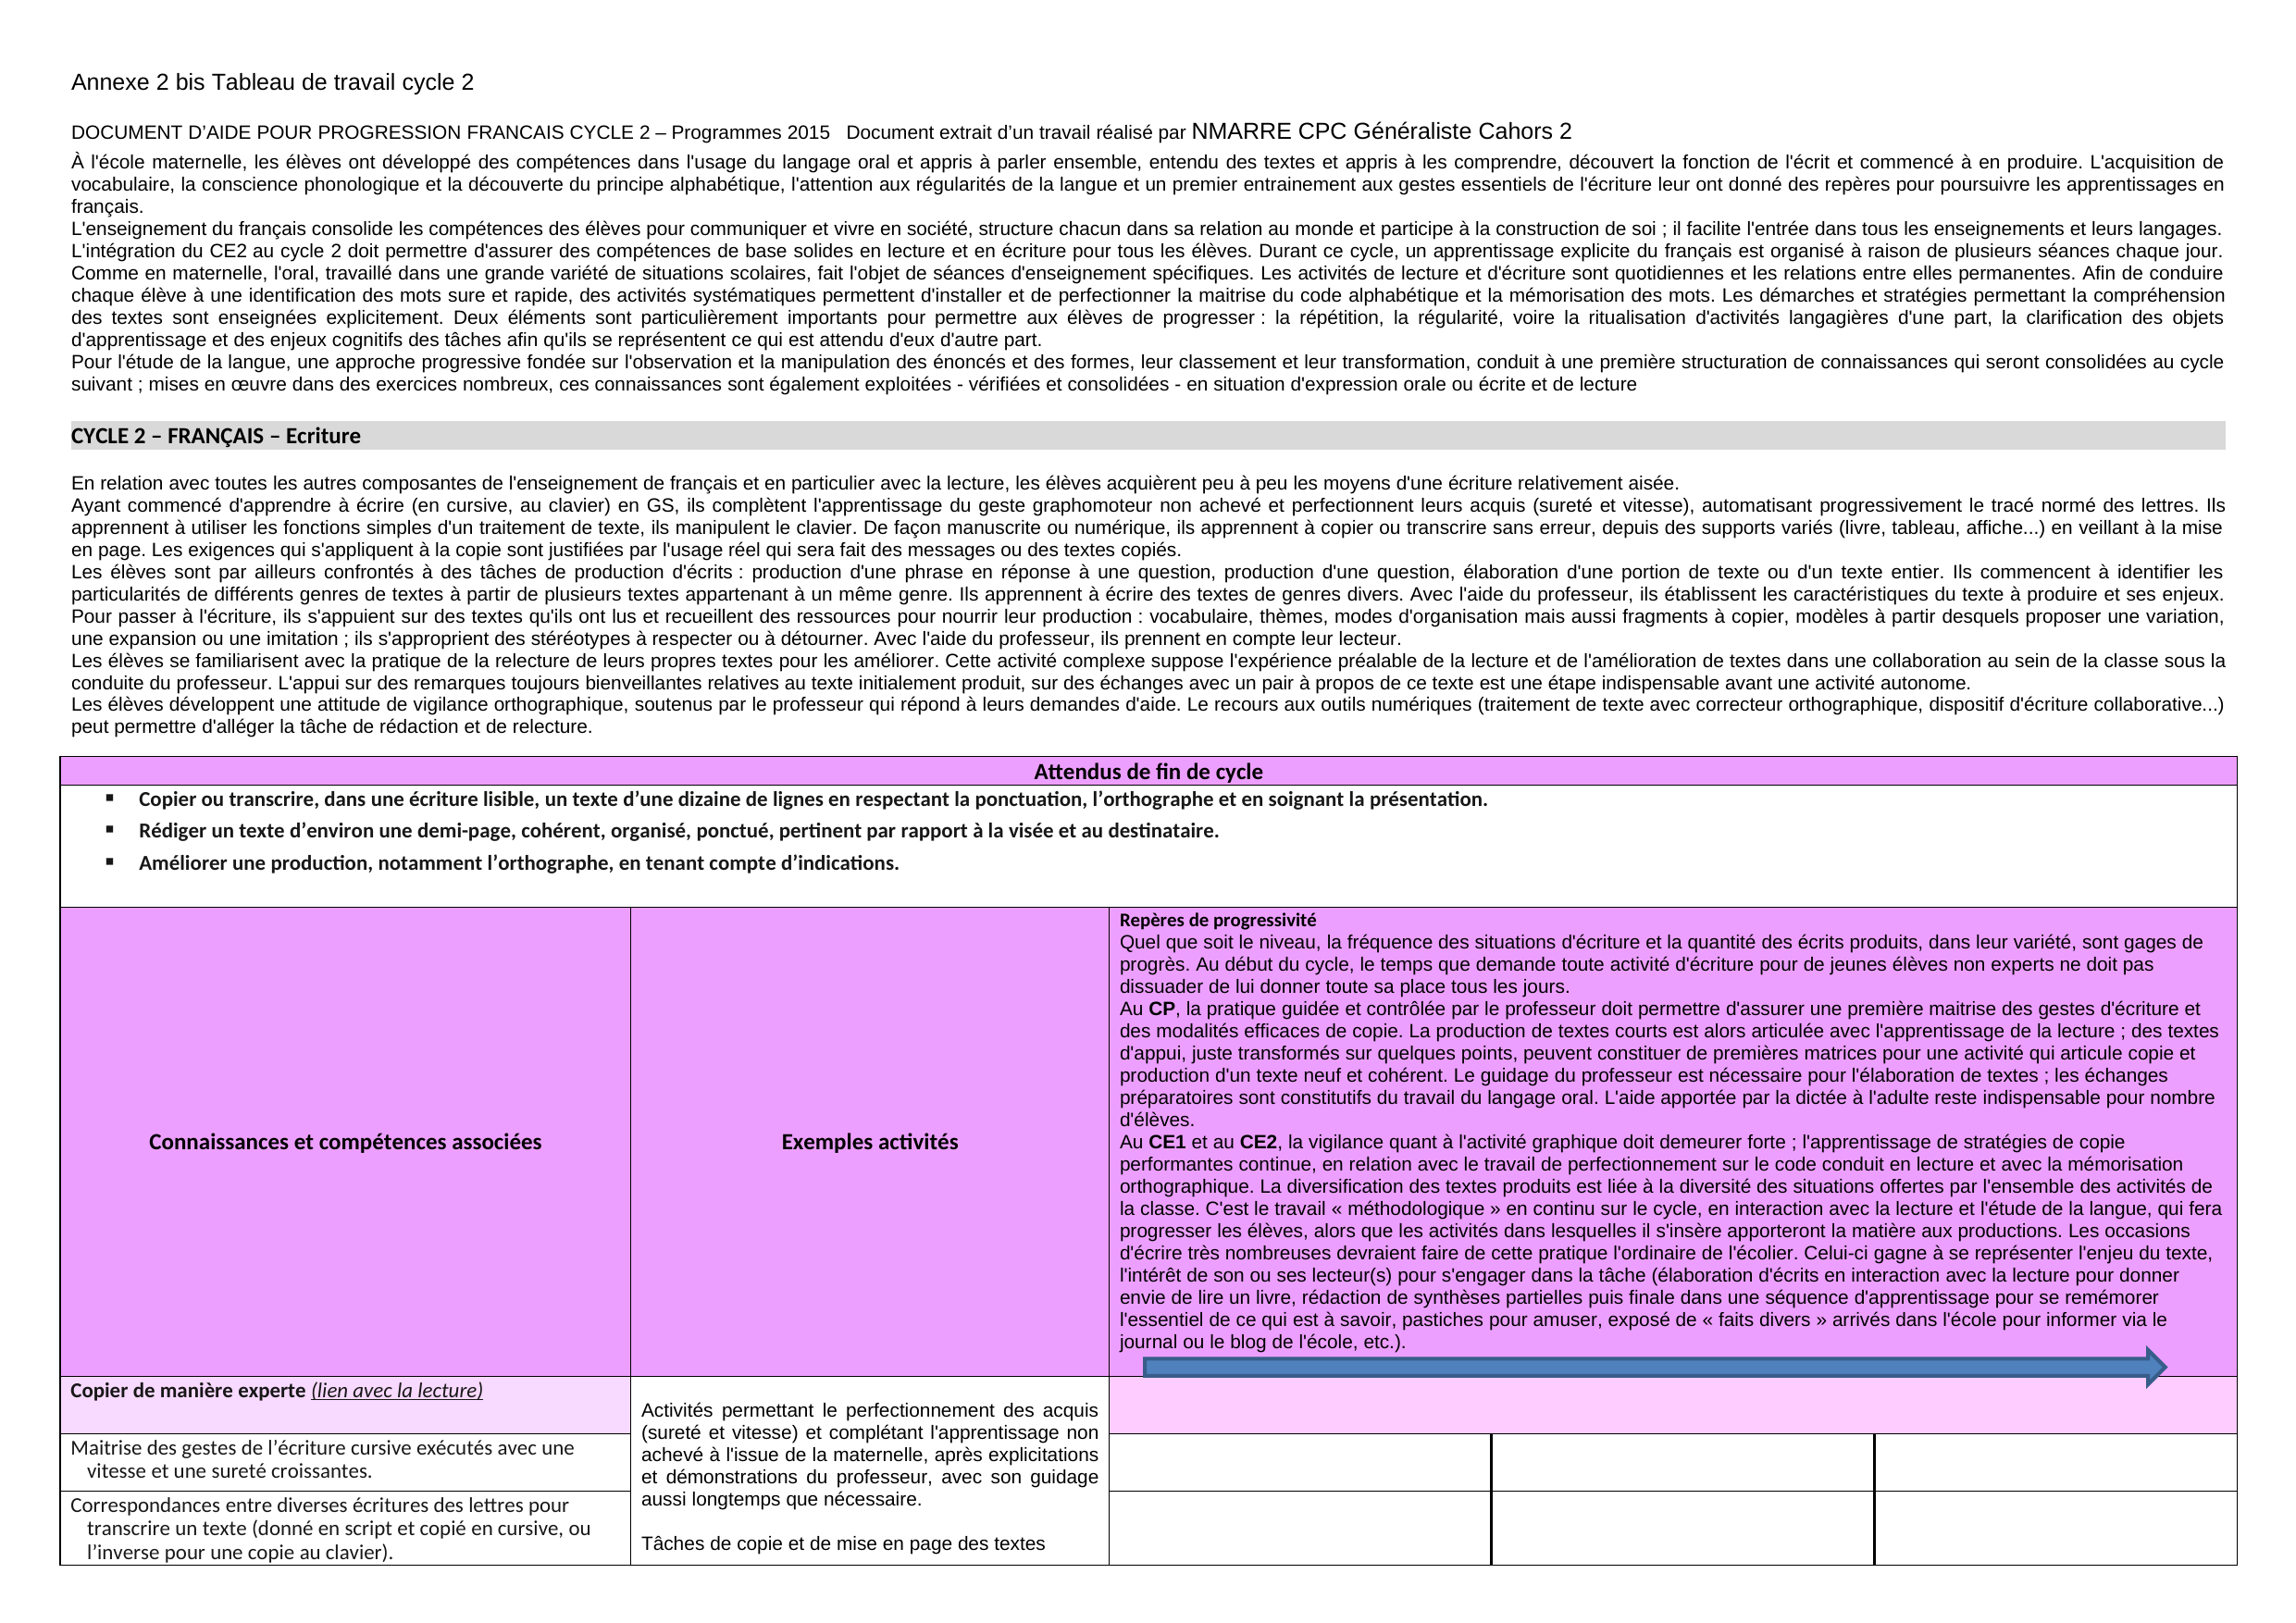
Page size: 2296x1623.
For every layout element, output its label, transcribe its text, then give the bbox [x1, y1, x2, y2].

text En relation avec toutes les autres composantes de l'enseignement de français et en particulier avec la lecture, les élèves acquièrent peu à peu les moyens d'une écriture relativement aisée. [71, 472, 2226, 494]
table_cell [1876, 1434, 2237, 1491]
table_cell Correspondances entre diverses écritures des lettres pour transcrire un texte (donné en script et copié en cursive, ou l’inverse pour une copie au clavier). [61, 1492, 630, 1565]
table_cell [1110, 1377, 2237, 1433]
table_cell [1493, 1492, 1873, 1565]
table_cell Repères de progressivité Quel que soit le niveau, la fréquence des situations d'écriture et la quantité des écrits produits, dans leur variété, sont gages de progrès. Au début du cycle, le temps que demande toute activité d'écriture pour de jeunes élèves non experts ne doit pas dissuader de lui donner toute sa place tous les jours. Au CP, la pratique guidée et contrôlée par le professeur doit permettre d'assurer une première maitrise des gestes d'écriture et des modalités efficaces de copie. La production de textes courts est alors articulée avec l'apprentissage de la lecture ; des textes d'appui, juste transformés sur quelques points, peuvent constituer de premières matrices pour une activité qui articule copie et production d'un texte neuf et cohérent. Le guidage du professeur est nécessaire pour l'élaboration de textes ; les échanges préparatoires sont constitutifs du travail du langage oral. L'aide apportée par la dictée à l'adulte reste indispensable pour nombre d'élèves. Au CE1 et au CE2, la vigilance quant à l'activité graphique doit demeurer forte ; l'apprentissage de stratégies de copie performantes continue, en relation avec le travail de perfectionnement sur le code conduit en lecture et avec la mémorisation orthographique. La diversification des textes produits est liée à la diversité des situations offertes par l'ensemble des activités de la classe. C'est le travail « méthodologique » en continu sur le cycle, en interaction avec la lecture et l'étude de la langue, qui fera progresser les élèves, alors que les activités dans lesquelles il s'insère apporteront la matière aux productions. Les occasions d'écrire très nombreuses devraient faire de cette pratique l'ordinaire de l'écolier. Celui-ci gagne à se représenter l'enjeu du texte, l'intérêt de son ou ses lecteur(s) pour s'engager dans la tâche (élaboration d'écrits en interaction avec la lecture pour donner envie de lire un livre, rédaction de synthèses partielles puis finale dans une séquence d'apprentissage pour se remémorer l'essentiel de ce qui est à savoir, pastiches pour amuser, exposé de « faits divers » arrivés dans l'école pour informer via le journal ou le blog de l'école, etc.). [1110, 908, 2237, 1376]
table_cell [1876, 1492, 2237, 1565]
text Les élèves sont par ailleurs confrontés à des tâches de production d'écrits : production d'une phrase en réponse à une question, production d'une question, élaboration d'une portion de texte ou d'un texte entier. Ils commencent à identifier les particularités de différents genres de textes à partir de plusieurs textes appartenant à un même genre. Ils apprennent à écrire des textes de genres divers. Avec l'aide du professeur, ils établissent les caractéristiques du texte à produire et ses enjeux. Pour passer à l'écriture, ils s'appuient sur des textes qu'ils ont lus et recueillent des ressources pour nourrir leur production : vocabulaire, thèmes, modes d'organisation mais aussi fragments à copier, modèles à partir desquels proposer une variation, une expansion ou une imitation ; ils s'approprient des stéréotypes à respecter ou à détourner. Avec l'aide du professeur, ils prennent en compte leur lecteur. [71, 561, 2226, 649]
text À l'école maternelle, les élèves ont développé des compétences dans l'usage du langage oral et appris à parler ensemble, entendu des textes et appris à les comprendre, découvert la fonction de l'écrit et commencé à en produire. L'acquisition de vocabulaire, la conscience phonologique et la découverte du principe alphabétique, l'attention aux régularités de la langue et un premier entrainement aux gestes essentiels de l'écriture leur ont donné des repères pour poursuivre les apprentissages en français. [71, 151, 2226, 217]
table_cell Copier ou transcrire, dans une écriture lisible, un texte d’une dizaine de lignes en respectant la ponctuation, l’orthographe et en soignant la présentation. Rédiger un texte d’environ une demi-page, cohérent, organisé, ponctué, pertinent par rapport à la visée et au destinataire. Améliorer une production, notamment l’orthographe, en tenant compte d’indications. [61, 786, 2237, 907]
text L'enseignement du français consolide les compétences des élèves pour communiquer et vivre en société, structure chacun dans sa relation au monde et participe à la construction de soi ; il facilite l'entrée dans tous les enseignements et leurs langages. [71, 217, 2226, 240]
table_cell [1110, 1492, 1490, 1565]
table_cell Activités permettant le perfectionnement des acquis (sureté et vitesse) et complétant l'apprentissage non achevé à l'issue de la maternelle, après explicitations et démonstrations du professeur, avec son guidage aussi longtemps que nécessaire. Tâches de copie et de mise en page des textes [631, 1377, 1109, 1565]
text L'intégration du CE2 au cycle 2 doit permettre d'assurer des compétences de base solides en lecture et en écriture pour tous les élèves. Durant ce cycle, un apprentissage explicite du français est organisé à raison de plusieurs séances chaque jour. Comme en maternelle, l'oral, travaillé dans une grande variété de situations scolaires, fait l'objet de séances d'enseignement spécifiques. Les activités de lecture et d'écriture sont quotidiennes et les relations entre elles permanentes. Afin de conduire chaque élève à une identification des mots sure et rapide, des activités systématiques permettent d'installer et de perfectionner la maitrise du code alphabétique et la mémorisation des mots. Les démarches et stratégies permettant la compréhension des textes sont enseignées explicitement. Deux éléments sont particulièrement importants pour permettre aux élèves de progresser : la répétition, la régularité, voire la ritualisation d'activités langagières d'une part, la clarification des objets d'apprentissage et des enjeux cognitifs des tâches afin qu'ils se représentent ce qui est attendu d'eux d'autre part. [71, 240, 2226, 351]
table_cell Exemples activités [631, 908, 1109, 1376]
table_cell [1110, 1434, 1490, 1491]
text Les élèves se familiarisent avec la pratique de la relecture de leurs propres textes pour les améliorer. Cette activité complexe suppose l'expérience préalable de la lecture et de l'amélioration de textes dans une collaboration au sein de la classe sous la conduite du professeur. L'appui sur des remarques toujours bienveillantes relatives au texte initialement produit, sur des échanges avec un pair à propos de ce texte est une étape indispensable avant une activité autonome. [71, 649, 2226, 693]
table_cell Maitrise des gestes de l’écriture cursive exécutés avec une vitesse et une sureté croissantes. [61, 1434, 630, 1491]
text Les élèves développent une attitude de vigilance orthographique, soutenus par le professeur qui répond à leurs demandes d'aide. Le recours aux outils numériques (traitement de texte avec correcteur orthographique, dispositif d'écriture collaborative...) peut permettre d'alléger la tâche de rédaction et de relecture. [71, 693, 2226, 737]
text CYCLE 2 – FRANÇAIS – Ecriture [71, 421, 2226, 450]
table_header Attendus de fin de cycle [61, 757, 2237, 785]
text Ayant commencé d'apprendre à écrire (en cursive, au clavier) en GS, ils complètent l'apprentissage du geste graphomoteur non achevé et perfectionnent leurs acquis (sureté et vitesse), automatisant progressivement le tracé normé des lettres. Ils apprennent à utiliser les fonctions simples d'un traitement de texte, ils manipulent le clavier. De façon manuscrite ou numérique, ils apprennent à copier ou transcrire sans erreur, depuis des supports variés (livre, tableau, affiche...) en veillant à la mise en page. Les exigences qui s'appliquent à la copie sont justifiées par l'usage réel qui sera fait des messages ou des textes copiés. [71, 494, 2226, 561]
table_cell Connaissances et compétences associées [61, 908, 630, 1376]
text Pour l'étude de la langue, une approche progressive fondée sur l'observation et la manipulation des énoncés et des formes, leur classement et leur transformation, conduit à une première structuration de connaissances qui seront consolidées au cycle suivant ; mises en œuvre dans des exercices nombreux, ces connaissances sont également exploitées - vérifiées et consolidées - en situation d'expression orale ou écrite et de lecture [71, 351, 2226, 395]
table_cell Copier de manière experte (lien avec la lecture) [61, 1377, 630, 1433]
table_cell [1493, 1434, 1873, 1491]
